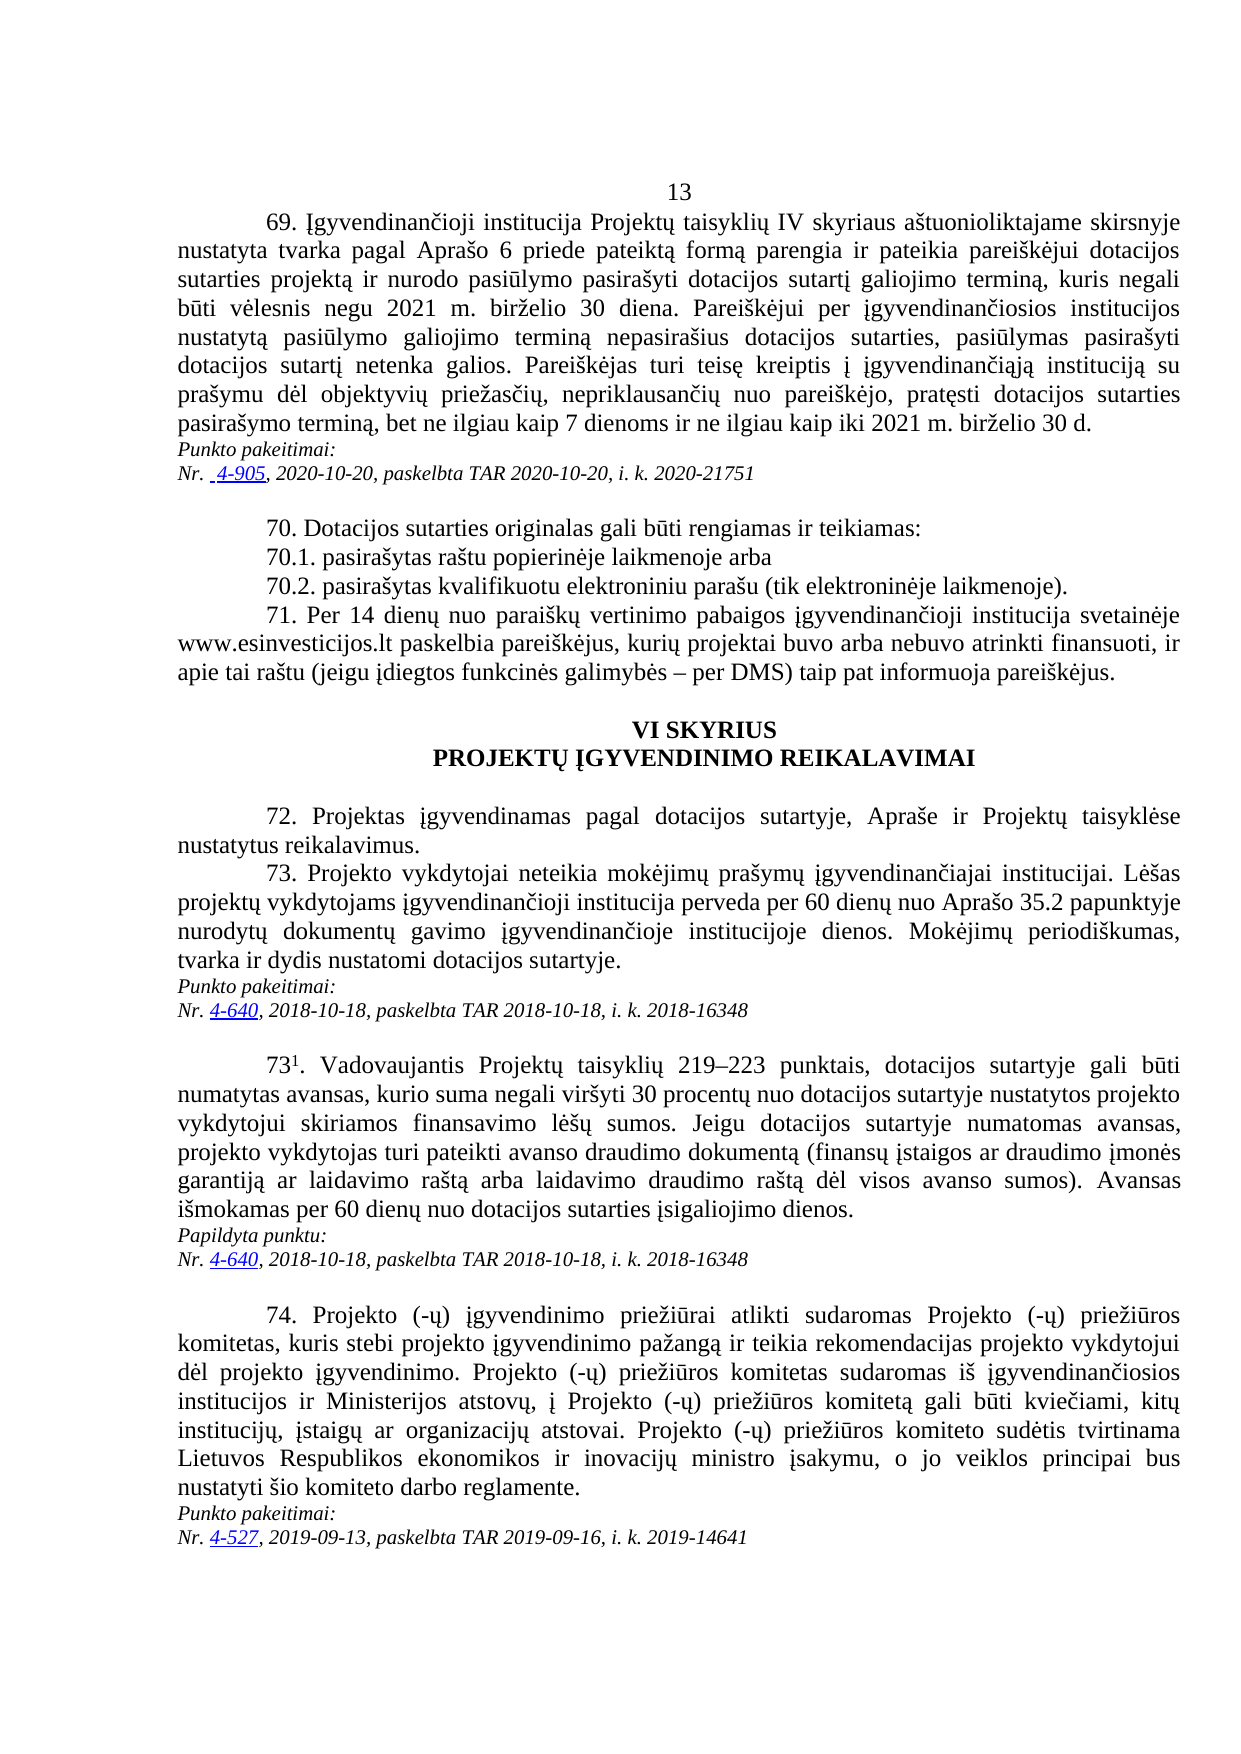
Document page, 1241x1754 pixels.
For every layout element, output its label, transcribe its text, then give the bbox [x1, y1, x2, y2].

text 70. Dotacijos sutarties originalas gali būti rengiamas ir teikiamas: [266, 513, 1181, 542]
text Nr. 4-640, 2018-10-18, paskelbta TAR 2018-10-18, i. k. 2018-16348 [177, 998, 1181, 1022]
text 71. Per 14 dienų nuo paraiškų vertinimo pabaigos įgyvendinančioji institucija svetainėje www.esinvesticijos.lt paskelbia pareiškėjus, kurių projektai buvo arba nebuvo atrinkti finansuoti, ir apie tai raštu (jeigu įdiegtos funkcinės galimybės – per DMS) taip pat informuoja pareiškėjus. [177, 600, 1181, 686]
text Papildyta punktu: [177, 1223, 1181, 1247]
text 72. Projektas įgyvendinamas pagal dotacijos sutartyje, Apraše ir Projektų taisyklėse nustatytus reikalavimus. [177, 801, 1181, 858]
text Nr. 4-905, 2020-10-20, paskelbta TAR 2020-10-20, i. k. 2020-21751 [177, 461, 1181, 485]
text Punkto pakeitimai: [177, 437, 1181, 461]
text Punkto pakeitimai: [177, 1501, 1181, 1525]
text Nr. 4-640, 2018-10-18, paskelbta TAR 2018-10-18, i. k. 2018-16348 [177, 1247, 1181, 1271]
text 73. Projekto vykdytojai neteikia mokėjimų prašymų įgyvendinančiajai institucijai. Lėšas projektų vykdytojams įgyvendinančioji institucija perveda per 60 dienų nuo Aprašo 35.2 papunktyje nurodytų dokumentų gavimo įgyvendinančioje institucijoje dienos. Mokėjimų periodiškumas, tvarka ir dydis nustatomi dotacijos sutartyje. [177, 858, 1181, 973]
text 74. Projekto (-ų) įgyvendinimo priežiūrai atlikti sudaromas Projekto (-ų) priežiūros komitetas, kuris stebi projekto įgyvendinimo pažangą ir teikia rekomendacijas projekto vykdytojui dėl projekto įgyvendinimo. Projekto (-ų) priežiūros komitetas sudaromas iš įgyvendinančiosios institucijos ir Ministerijos atstovų, į Projekto (-ų) priežiūros komitetą gali būti kviečiami, kitų institucijų, įstaigų ar organizacijų atstovai. Projekto (-ų) priežiūros komiteto sudėtis tvirtinama Lietuvos Respublikos ekonomikos ir inovacijų ministro įsakymu, o jo veiklos principai bus nustatyti šio komiteto darbo reglamente. [177, 1300, 1181, 1501]
text VI SKYRIUS [227, 715, 1181, 743]
text PROJEKTŲ ĮGYVENDINIMO REIKALAVIMAI [227, 743, 1181, 772]
text 70.1. pasirašytas raštu popierinėje laikmenoje arba [266, 542, 1181, 571]
text Nr. 4-527, 2019-09-13, paskelbta TAR 2019-09-16, i. k. 2019-14641 [177, 1525, 1181, 1549]
text 69. Įgyvendinančioji institucija Projektų taisyklių IV skyriaus aštuonioliktajame skirsnyje nustatyta tvarka pagal Aprašo 6 priede pateiktą formą parengia ir pateikia pareiškėjui dotacijos sutarties projektą ir nurodo pasiūlymo pasirašyti dotacijos sutartį galiojimo terminą, kuris negali būti vėlesnis negu 2021 m. birželio 30 diena. Pareiškėjui per įgyvendinančiosios institucijos nustatytą pasiūlymo galiojimo terminą nepasirašius dotacijos sutarties, pasiūlymas pasirašyti dotacijos sutartį netenka galios. Pareiškėjas turi teisę kreiptis į įgyvendinančiąją instituciją su prašymu dėl objektyvių priežasčių, nepriklausančių nuo pareiškėjo, pratęsti dotacijos sutarties pasirašymo terminą, bet ne ilgiau kaip 7 dienoms ir ne ilgiau kaip iki 2021 m. birželio 30 d. [177, 207, 1181, 437]
text 731. Vadovaujantis Projektų taisyklių 219–223 punktais, dotacijos sutartyje gali būti numatytas avansas, kurio suma negali viršyti 30 procentų nuo dotacijos sutartyje nustatytos projekto vykdytojui skiriamos finansavimo lėšų sumos. Jeigu dotacijos sutartyje numatomas avansas, projekto vykdytojas turi pateikti avanso draudimo dokumentą (finansų įstaigos ar draudimo įmonės garantiją ar laidavimo raštą arba laidavimo draudimo raštą dėl visos avanso sumos). Avansas išmokamas per 60 dienų nuo dotacijos sutarties įsigaliojimo dienos. [177, 1050, 1181, 1223]
text Punkto pakeitimai: [177, 973, 1181, 998]
text 70.2. pasirašytas kvalifikuotu elektroniniu parašu (tik elektroninėje laikmenoje). [266, 571, 1181, 600]
